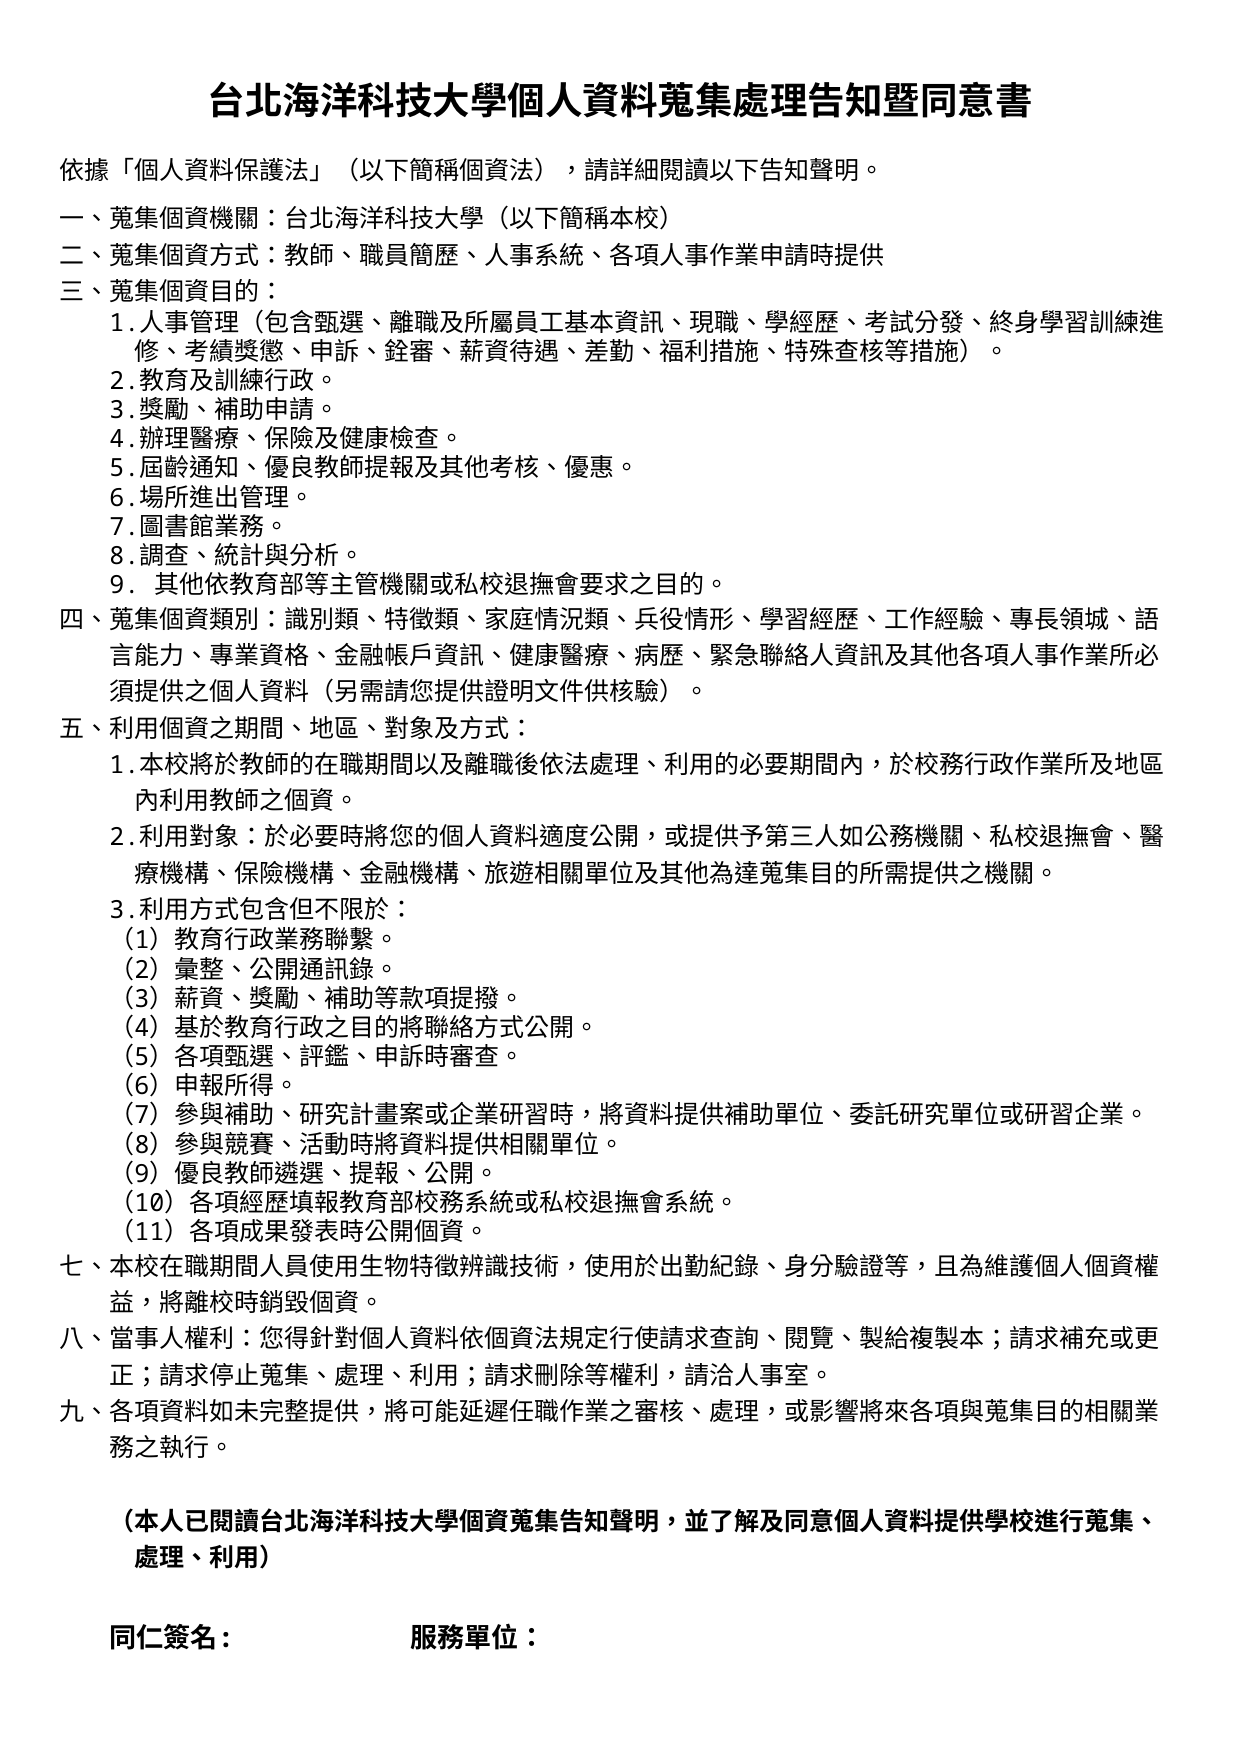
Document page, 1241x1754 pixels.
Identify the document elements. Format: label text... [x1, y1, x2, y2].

text 8.調查、統計與分析。 [109, 541, 1181, 570]
text 依據「個人資料保護法」（以下簡稱個資法），請詳細閱讀以下告知聲明。 [59, 150, 1181, 186]
text （10）各項經歷填報教育部校務系統或私校退撫會系統。 [109, 1188, 1181, 1217]
text 四、蒐集個資類別：識別類、特徵類、家庭情況類、兵役情形、學習經歷、工作經驗、專長領城、語言能力、專業資格、金融帳戶資訊、健康醫療、病歷、緊急聯絡人資訊及其他各項人事作業所必須提供之個人資料（另需請您提供證明文件供核驗）。 [59, 599, 1181, 708]
text 1.人事管理（包含甄選、離職及所屬員工基本資訊、現職、學經歷、考試分發、終身學習訓練進修、考績獎懲、申訴、銓審、薪資待遇、差勤、福利措施、特殊查核等措施）。 [109, 308, 1181, 366]
text （本人已閱讀台北海洋科技大學個資蒐集告知聲明，並了解及同意個人資料提供學校進行蒐集、處理、利用） [109, 1501, 1181, 1574]
text （1）教育行政業務聯繫。 [109, 926, 1181, 955]
text 台北海洋科技大學個人資料蒐集處理告知暨同意書 [59, 71, 1181, 125]
text 五、利用個資之期間、地區、對象及方式： [59, 708, 1181, 744]
text 4.辦理醫療、保險及健康檢查。 [109, 424, 1181, 453]
text （8）參與競賽、活動時將資料提供相關單位。 [109, 1130, 1181, 1159]
text 6.場所進出管理。 [109, 483, 1181, 512]
text 9. 其他依教育部等主管機關或私校退撫會要求之目的。 [109, 570, 1181, 599]
text 八、當事人權利：您得針對個人資料依個資法規定行使請求查詢、閱覽、製給複製本；請求補充或更正；請求停止蒐集、處理、利用；請求刪除等權利，請洽人事室。 [59, 1319, 1181, 1391]
text （7）參與補助、研究計畫案或企業研習時，將資料提供補助單位、委託研究單位或研習企業。 [109, 1101, 1181, 1130]
text 7.圖書館業務。 [109, 512, 1181, 541]
text 一、蒐集個資機關：台北海洋科技大學（以下簡稱本校） [59, 199, 1181, 235]
text 2.教育及訓練行政。 [109, 366, 1181, 395]
text 三、蒐集個資目的： [59, 271, 1181, 308]
text （2）彙整、公開通訊錄。 [109, 955, 1181, 984]
text 九、各項資料如未完整提供，將可能延遲任職作業之審核、處理，或影響將來各項與蒐集目的相關業務之執行。 [59, 1391, 1181, 1464]
text （5）各項甄選、評鑑、申訴時審查。 [109, 1042, 1181, 1071]
text （11）各項成果發表時公開個資。 [109, 1217, 1181, 1246]
text 1.本校將於教師的在職期間以及離職後依法處理、利用的必要期間內，於校務行政作業所及地區內利用教師之個資。 [109, 744, 1181, 817]
text 5.屆齡通知、優良教師提報及其他考核、優惠。 [109, 453, 1181, 483]
text （4）基於教育行政之目的將聯絡方式公開。 [109, 1013, 1181, 1042]
text 二、蒐集個資方式：教師、職員簡歷、人事系統、各項人事作業申請時提供 [59, 235, 1181, 271]
text 3.獎勵、補助申請。 [109, 395, 1181, 424]
text （6）申報所得。 [109, 1071, 1181, 1101]
text （9）優良教師遴選、提報、公開。 [109, 1159, 1181, 1188]
text 2.利用對象：於必要時將您的個人資料適度公開，或提供予第三人如公務機關、私校退撫會、醫療機構、保險機構、金融機構、旅遊相關單位及其他為達蒐集目的所需提供之機關。 [109, 817, 1181, 889]
text 同仁簽名: 服務單位： [109, 1624, 1181, 1653]
text （3）薪資、獎勵、補助等款項提撥。 [109, 984, 1181, 1013]
text 3.利用方式包含但不限於： [109, 889, 1181, 926]
text 七、本校在職期間人員使用生物特徵辨識技術，使用於出勤紀錄、身分驗證等，且為維護個人個資權益，將離校時銷毀個資。 [59, 1246, 1181, 1319]
